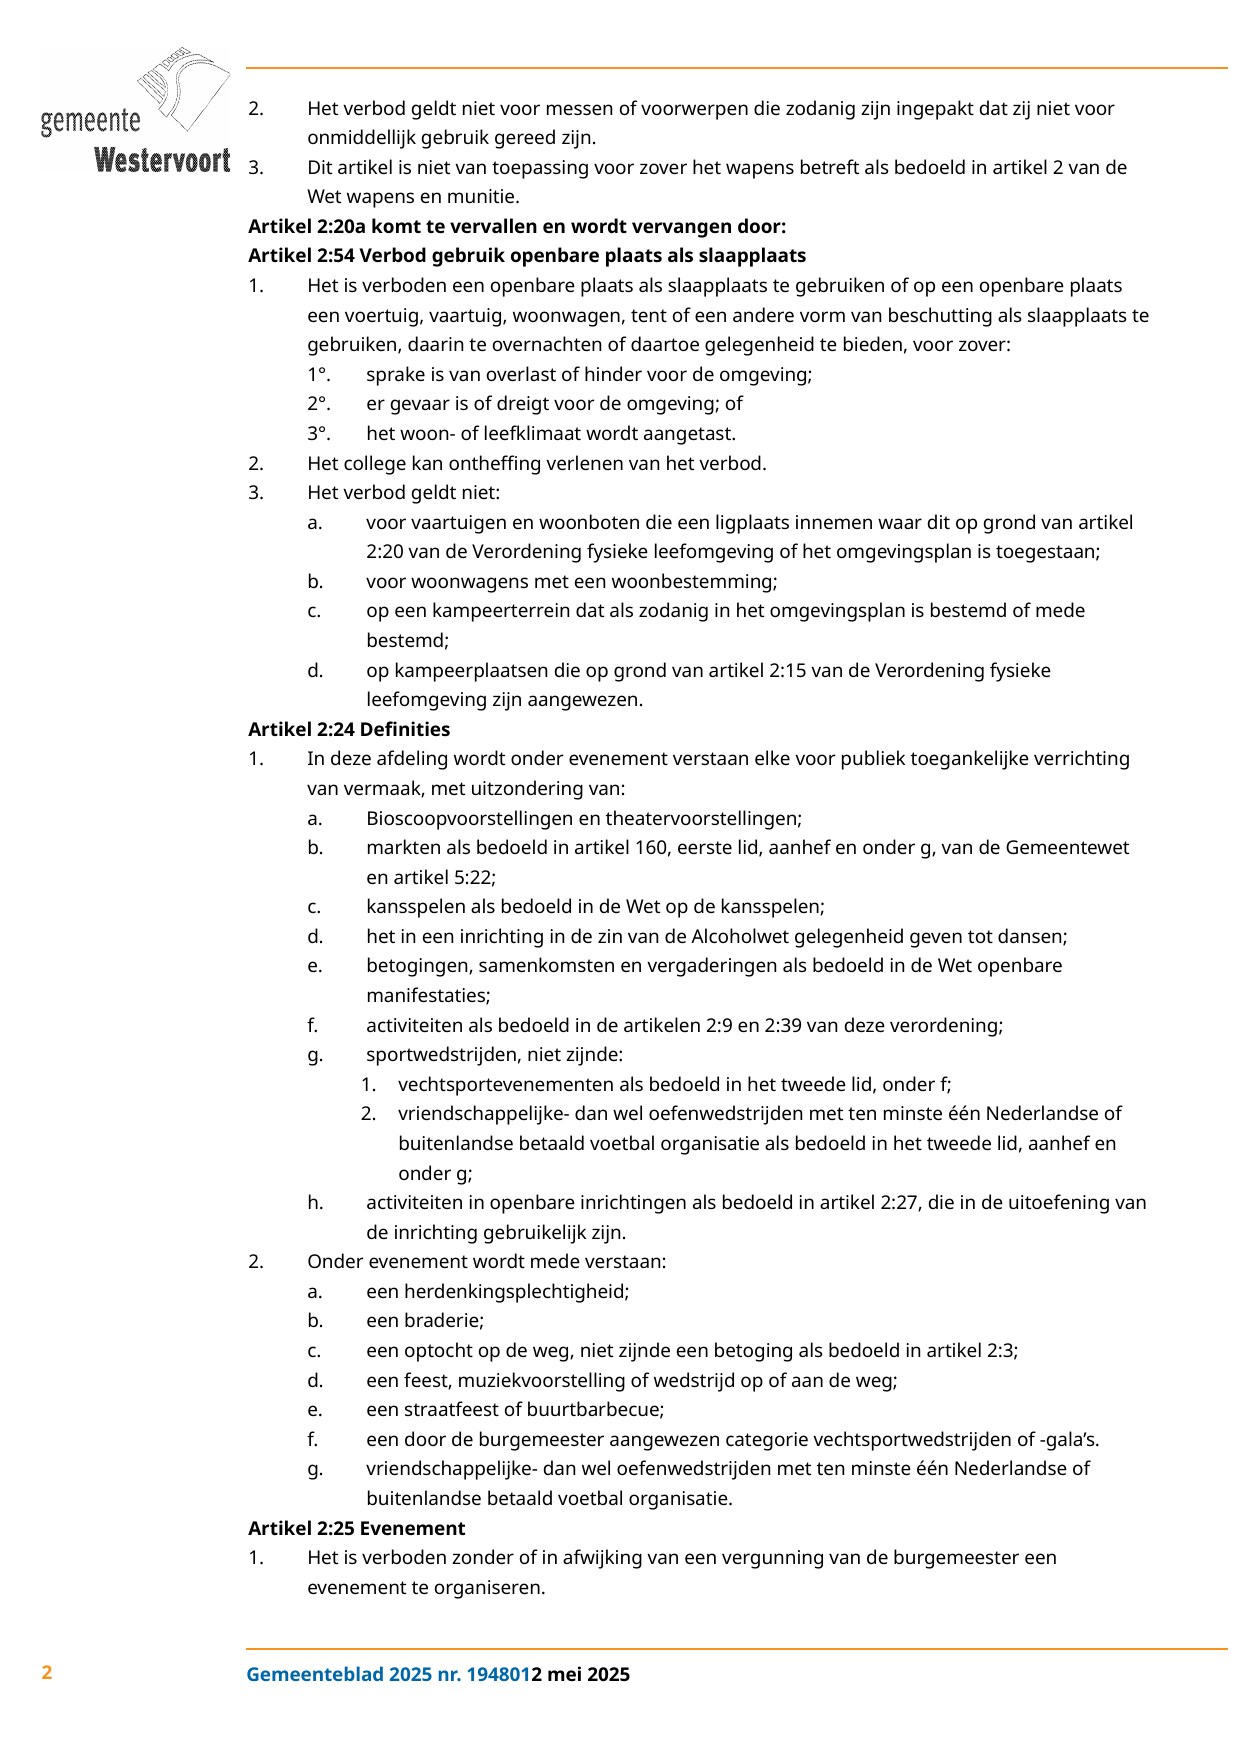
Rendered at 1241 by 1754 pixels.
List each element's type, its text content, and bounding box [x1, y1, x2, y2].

list In deze afdeling wordt onder evenement verstaan elke voor publiek toegankelijke verrichting van vermaak, met uitzondering van: [248, 746, 1152, 801]
list een herdenkingsplechtigheid; [307, 1278, 1152, 1304]
list markten als bedoeld in artikel 160, eerste lid, aanhef en onder g, van de Gemeentewet en artikel 5:22; [307, 834, 1152, 890]
list een braderie; [307, 1308, 1152, 1333]
list voor woonwagens met een woonbestemming; [307, 568, 1152, 594]
list sportwedstrijden, niet zijnde: [307, 1041, 1152, 1067]
list activiteiten als bedoeld in de artikelen 2:9 en 2:39 van deze verordening; [307, 1012, 1152, 1038]
list Het is verboden een openbare plaats als slaapplaats te gebruiken of op een openbare plaats een voertuig, vaartuig, woonwagen, tent of een andere vorm van beschutting als slaapplaats te gebruiken, daarin te overnachten of daartoe gelegenheid te bieden, voor zover: [248, 272, 1152, 357]
list Bioscoopvoorstellingen en theatervoorstellingen; [307, 805, 1152, 831]
list een door de burgemeester aangewezen categorie vechtsportwedstrijden of -gala’s. [307, 1426, 1152, 1452]
list Het verbod geldt niet voor messen of voorwerpen die zodanig zijn ingepakt dat zij niet voor onmiddellijk gebruik gereed zijn. [248, 95, 1152, 150]
list het in een inrichting in de zin van de Alcoholwet gelegenheid geven tot dansen; [307, 923, 1152, 949]
list een optocht op de weg, niet zijnde een betoging als bedoeld in artikel 2:3; [307, 1337, 1152, 1363]
picture [41, 47, 231, 172]
list vriendschappelijke- dan wel oefenwedstrijden met ten minste één Nederlandse of buitenlandse betaald voetbal organisatie als bedoeld in het tweede lid, aanhef en onder g; [361, 1101, 1152, 1186]
list kansspelen als bedoeld in de Wet op de kansspelen; [307, 893, 1152, 919]
list vriendschappelijke- dan wel oefenwedstrijden met ten minste één Nederlandse of buitenlandse betaald voetbal organisatie. [307, 1456, 1152, 1511]
list betogingen, samenkomsten en vergaderingen als bedoeld in de Wet openbare manifestaties; [307, 953, 1152, 1008]
list Het college kan ontheffing verlenen van het verbod. [248, 450, 1152, 476]
list Het is verboden zonder of in afwijking van een vergunning van de burgemeester een evenement te organiseren. [248, 1544, 1152, 1600]
text Artikel 2:25 Evenement [248, 1515, 1152, 1541]
list voor vaartuigen en woonboten die een ligplaats innemen waar dit op grond van artikel 2:20 van de Verordening fysieke leefomgeving of het omgevingsplan is toegestaan; [307, 509, 1152, 564]
list Dit artikel is niet van toepassing voor zover het wapens betreft als bedoeld in artikel 2 van de Wet wapens en munitie. [248, 154, 1152, 209]
text Artikel 2:24 Definities [248, 716, 1152, 742]
list Onder evenement wordt mede verstaan: [248, 1248, 1152, 1274]
text Artikel 2:20a komt te vervallen en wordt vervangen door: [248, 213, 1152, 239]
text Artikel 2:54 Verbod gebruik openbare plaats als slaapplaats [248, 243, 1152, 268]
list een feest, muziekvoorstelling of wedstrijd op of aan de weg; [307, 1367, 1152, 1393]
list een straatfeest of buurtbarbecue; [307, 1396, 1152, 1422]
list Het verbod geldt niet: [248, 479, 1152, 505]
list op een kampeerterrein dat als zodanig in het omgevingsplan is bestemd of mede bestemd; [307, 598, 1152, 653]
list activiteiten in openbare inrichtingen als bedoeld in artikel 2:27, die in de uitoefening van de inrichting gebruikelijk zijn. [307, 1189, 1152, 1245]
list het woon- of leefklimaat wordt aangetast. [307, 420, 1152, 446]
list er gevaar is of dreigt voor de omgeving; of [307, 391, 1152, 416]
list sprake is van overlast of hinder voor de omgeving; [307, 361, 1152, 387]
list vechtsportevenementen als bedoeld in het tweede lid, onder f; [361, 1071, 1152, 1097]
list op kampeerplaatsen die op grond van artikel 2:15 van de Verordening fysieke leefomgeving zijn aangewezen. [307, 657, 1152, 712]
